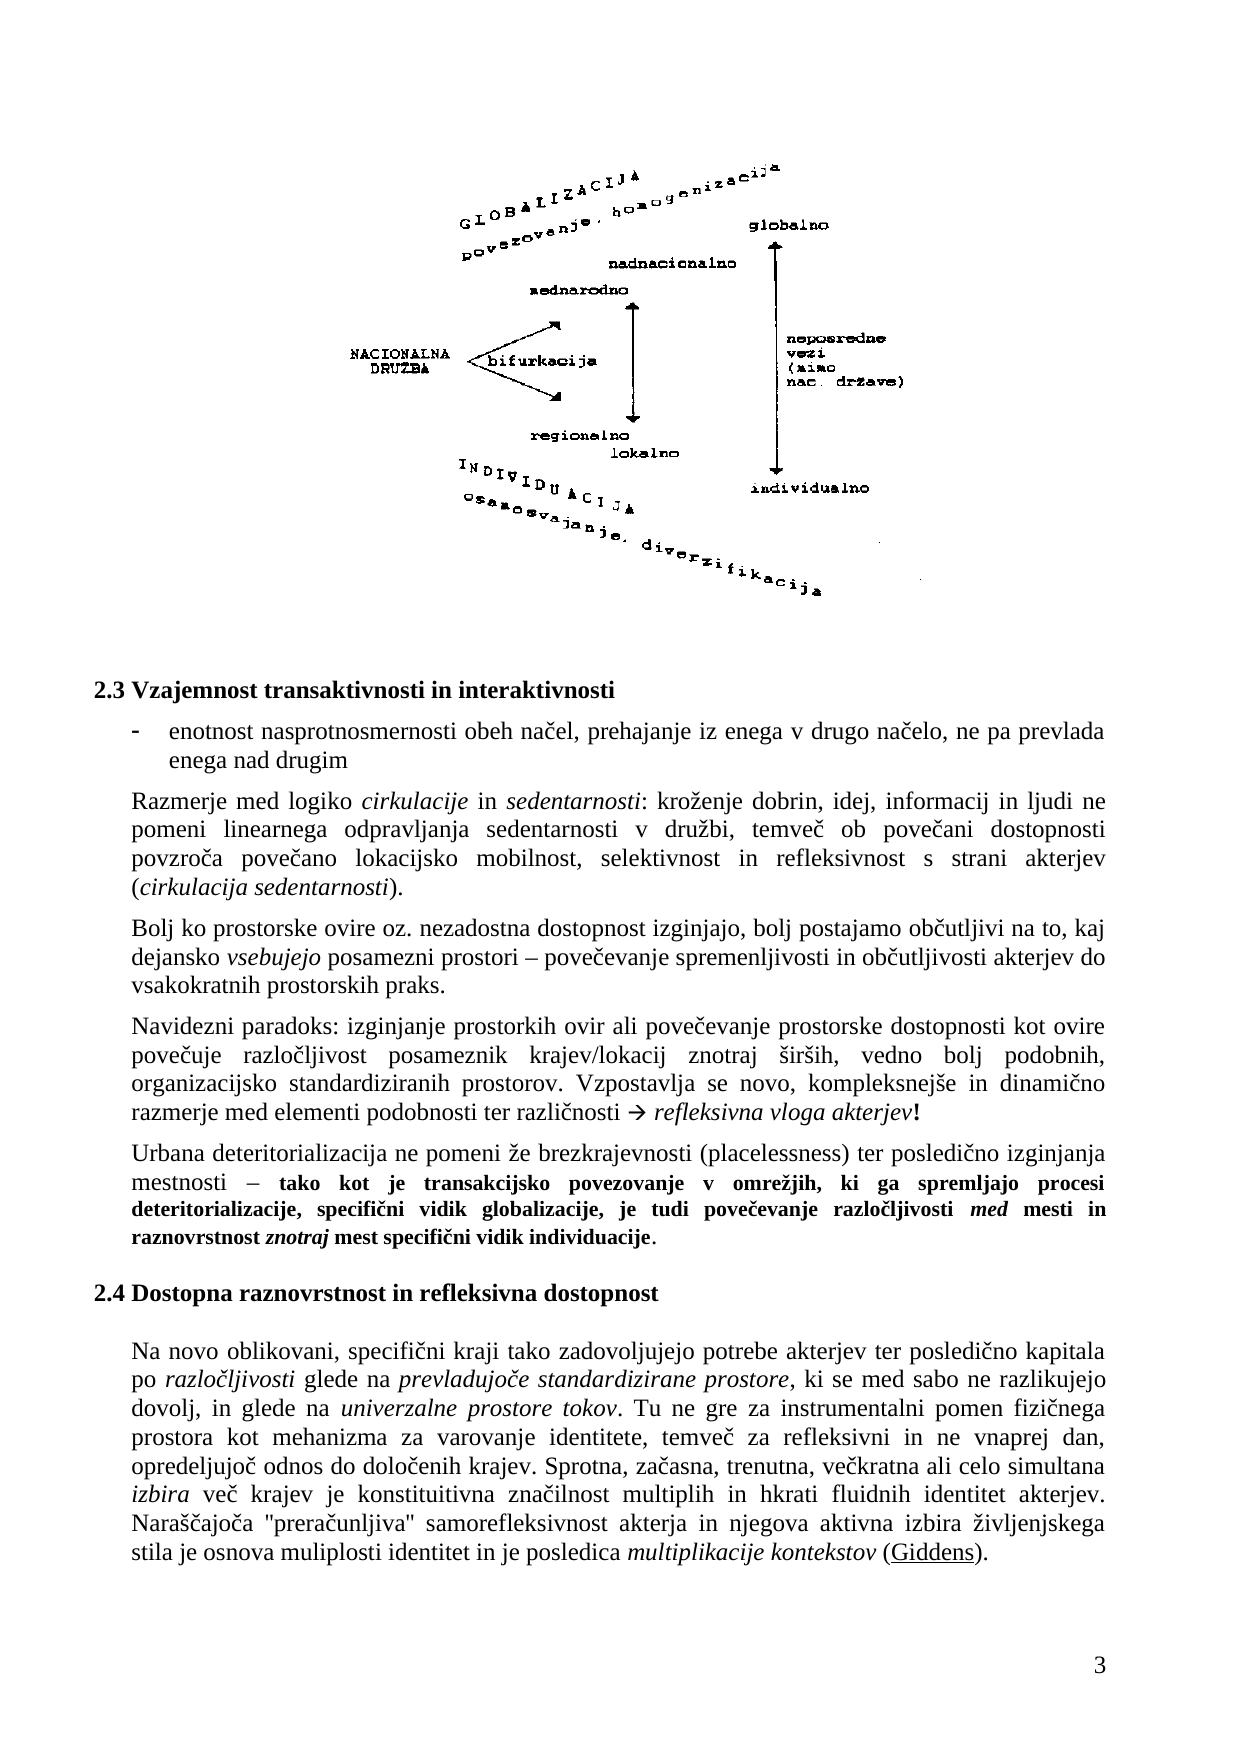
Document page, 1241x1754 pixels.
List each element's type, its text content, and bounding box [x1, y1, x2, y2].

text 2.3 Vzajemnost transaktivnosti in interaktivnosti [94, 676, 1106, 704]
text Bolj ko prostorske ovire oz. nezadostna dostopnost izginjajo, bolj postajamo občutljivi na to, kaj dejansko vsebujejo posamezni prostori – povečevanje spremenljivosti in občutljivosti akterjev do vsakokratnih prostorskih praks. [131, 913, 1106, 999]
text Razmerje med logiko cirkulacije in sedentarnosti: kroženje dobrin, idej, informacij in ljudi ne pomeni linearnega odpravljanja sedentarnosti v družbi, temveč ob povečani dostopnosti povzroča povečano lokacijsko mobilnost, selektivnost in refleksivnost s strani akterjev (cirkulacija sedentarnosti). [131, 786, 1106, 901]
text Urbana deteritorializacija ne pomeni že brezkrajevnosti (placelessness) ter posledično izginjanja mestnosti – tako kot je transakcijsko povezovanje v omrežjih, ki ga spremljajo procesi deteritorializacije, specifični vidik globalizacije, je tudi povečevanje razločljivosti med mesti in raznovrstnost znotraj mest specifični vidik individuacije. [131, 1138, 1106, 1249]
text Navidezni paradoks: izginjanje prostorkih ovir ali povečevanje prostorske dostopnosti kot ovire povečuje razločljivost posameznik krajev/lokacij znotraj širših, vedno bolj podobnih, organizacijsko standardiziranih prostorov. Vzpostavlja se novo, kompleksnejše in dinamično razmerje med elementi podobnosti ter različnosti  refleksivna vloga akterjev! [131, 1011, 1106, 1126]
text Na novo oblikovani, specifični kraji tako zadovoljujejo potrebe akterjev ter posledično kapitala po razločljivosti glede na prevladujoče standardizirane prostore, ki se med sabo ne razlikujejo dovolj, in glede na univerzalne prostore tokov. Tu ne gre za instrumentalni pomen fizičnega prostora kot mehanizma za varovanje identitete, temveč za refleksivni in ne vnaprej dan, opredeljujoč odnos do določenih krajev. Sprotna, začasna, trenutna, večkratna ali celo simultana izbira več krajev je konstituitivna značilnost multiplih in hkrati fluidnih identitet akterjev. Naraščajoča ''preračunljiva'' samorefleksivnost akterja in njegova aktivna izbira življenjskega stila je osnova muliplosti identitet in je posledica multiplikacije kontekstov (Giddens). [131, 1336, 1106, 1566]
text 2.4 Dostopna raznovrstnost in refleksivna dostopnost [94, 1278, 1106, 1307]
list enotnost nasprotnosmernosti obeh načel, prehajanje iz enega v drugo načelo, ne pa prevlada enega nad drugim [131, 716, 1106, 774]
